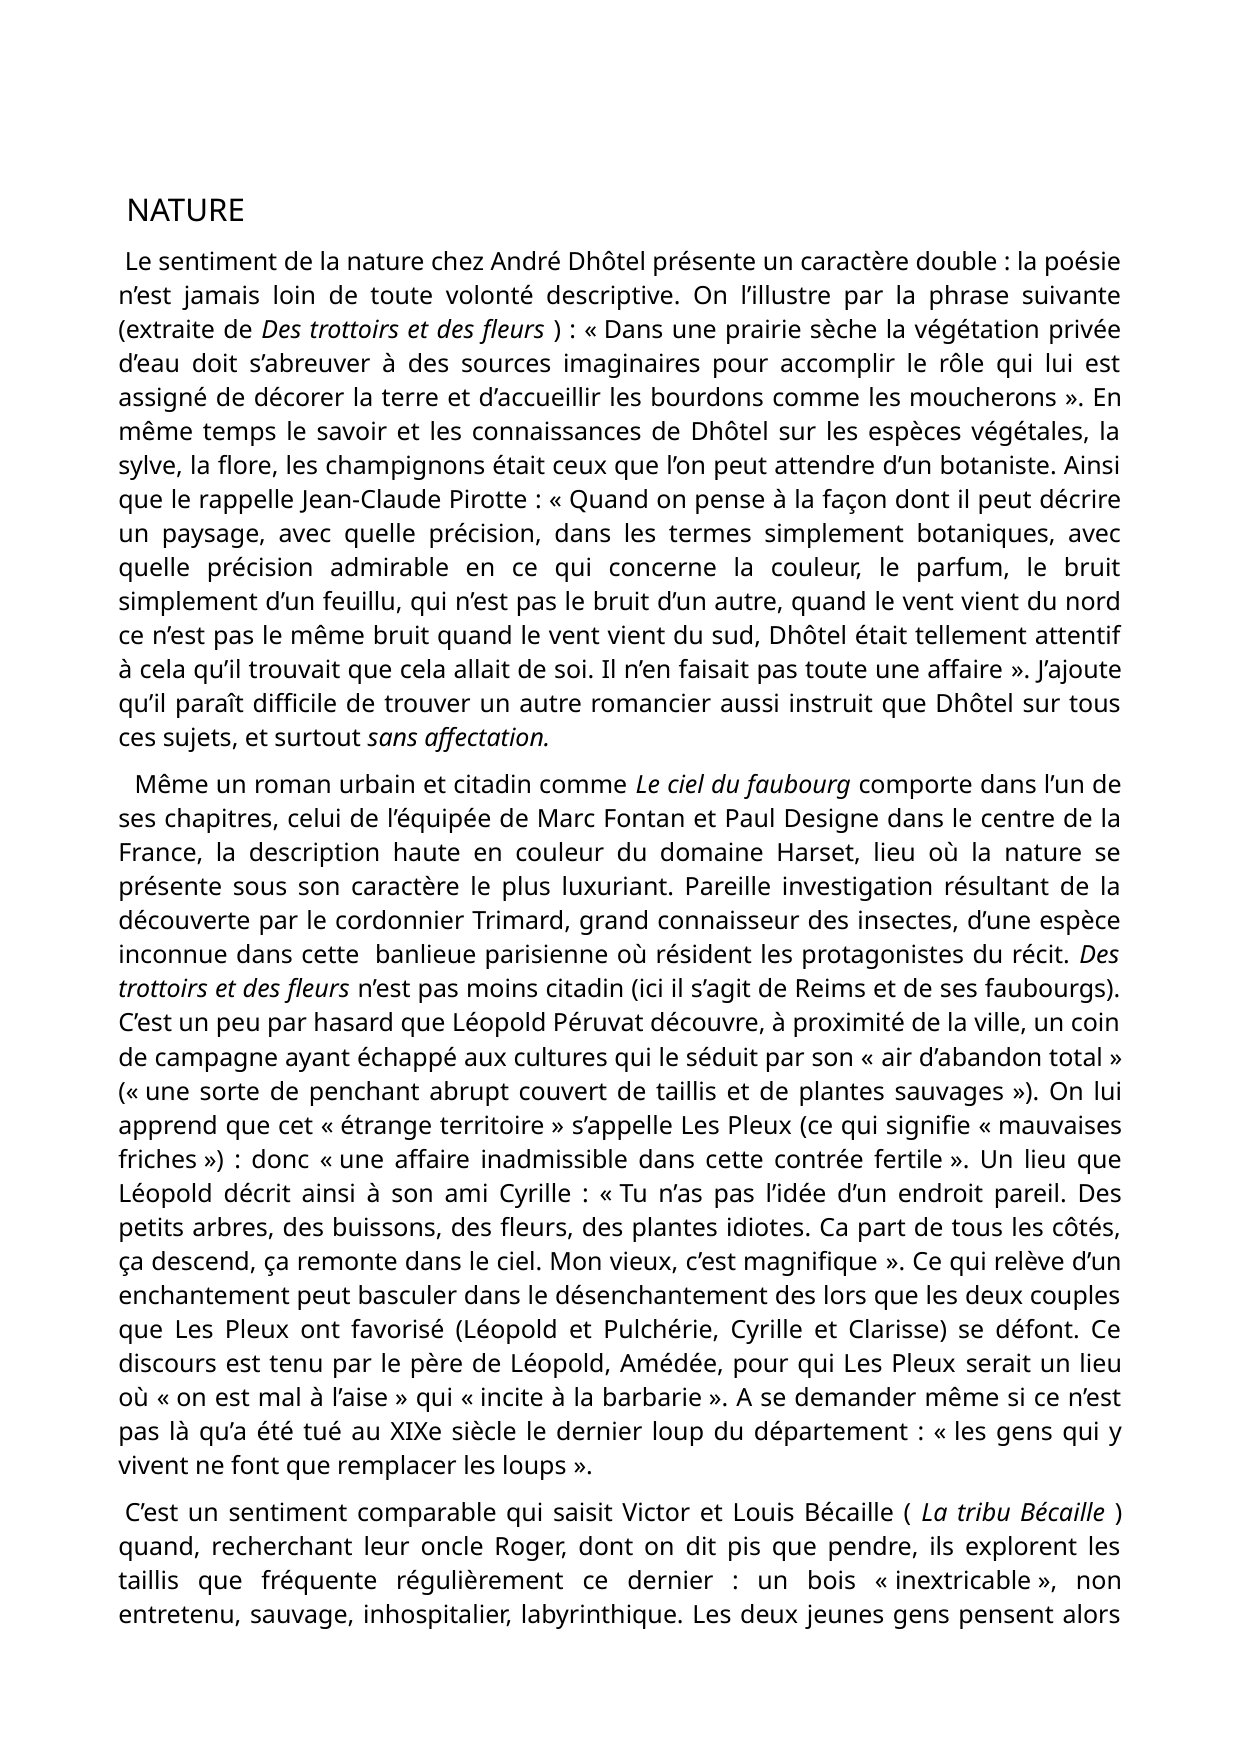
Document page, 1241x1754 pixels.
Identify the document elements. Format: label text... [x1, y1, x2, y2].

text C’est un sentiment comparable qui saisit Victor et Louis Bécaille ( La tribu Bécaille ) quand, recherchant leur oncle Roger, dont on dit pis que pendre, ils explorent les taillis que fréquente régulièrement ce dernier : un bois « inextricable », non entretenu, sauvage, inhospitalier, labyrinthique. Les deux jeunes gens pensent alors [118, 1494, 1122, 1631]
text Le sentiment de la nature chez André Dhôtel présente un caractère double : la poésie n’est jamais loin de toute volonté descriptive. On l’illustre par la phrase suivante (extraite de Des trottoirs et des fleurs ) : « Dans une prairie sèche la végétation privée d’eau doit s’abreuver à des sources imaginaires pour accomplir le rôle qui lui est assigné de décorer la terre et d’accueillir les bourdons comme les moucherons ». En même temps le savoir et les connaissances de Dhôtel sur les espèces végétales, la sylve, la flore, les champignons était ceux que l’on peut attendre d’un botaniste. Ainsi que le rappelle Jean-Claude Pirotte : « Quand on pense à la façon dont il peut décrire un paysage, avec quelle précision, dans les termes simplement botaniques, avec quelle précision admirable en ce qui concerne la couleur, le parfum, le bruit simplement d’un feuillu, qui n’est pas le bruit d’un autre, quand le vent vient du nord ce n’est pas le même bruit quand le vent vient du sud, Dhôtel était tellement attentif à cela qu’il trouvait que cela allait de soi. Il n’en faisait pas toute une affaire ». J’ajoute qu’il paraît difficile de trouver un autre romancier aussi instruit que Dhôtel sur tous ces sujets, et surtout sans affectation. [118, 243, 1122, 754]
text Même un roman urbain et citadin comme Le ciel du faubourg comporte dans l’un de ses chapitres, celui de l’équipée de Marc Fontan et Paul Designe dans le centre de la France, la description haute en couleur du domaine Harset, lieu où la nature se présente sous son caractère le plus luxuriant. Pareille investigation résultant de la découverte par le cordonnier Trimard, grand connaisseur des insectes, d’une espèce inconnue dans cette banlieue parisienne où résident les protagonistes du récit. Des trottoirs et des fleurs n’est pas moins citadin (ici il s’agit de Reims et de ses faubourgs). C’est un peu par hasard que Léopold Péruvat découvre, à proximité de la ville, un coin de campagne ayant échappé aux cultures qui le séduit par son « air d’abandon total » (« une sorte de penchant abrupt couvert de taillis et de plantes sauvages »). On lui apprend que cet « étrange territoire » s’appelle Les Pleux (ce qui signifie « mauvaises friches ») : donc « une affaire inadmissible dans cette contrée fertile ». Un lieu que Léopold décrit ainsi à son ami Cyrille : « Tu n’as pas l’idée d’un endroit pareil. Des petits arbres, des buissons, des fleurs, des plantes idiotes. Ca part de tous les côtés, ça descend, ça remonte dans le ciel. Mon vieux, c’est magnifique ». Ce qui relève d’un enchantement peut basculer dans le désenchantement des lors que les deux couples que Les Pleux ont favorisé (Léopold et Pulchérie, Cyrille et Clarisse) se défont. Ce discours est tenu par le père de Léopold, Amédée, pour qui Les Pleux serait un lieu où « on est mal à l’aise » qui « incite à la barbarie ». A se demander même si ce n’est pas là qu’a été tué au XIXe siècle le dernier loup du département : « les gens qui y vivent ne font que remplacer les loups ». [118, 767, 1122, 1482]
text NATURE [118, 188, 1122, 231]
